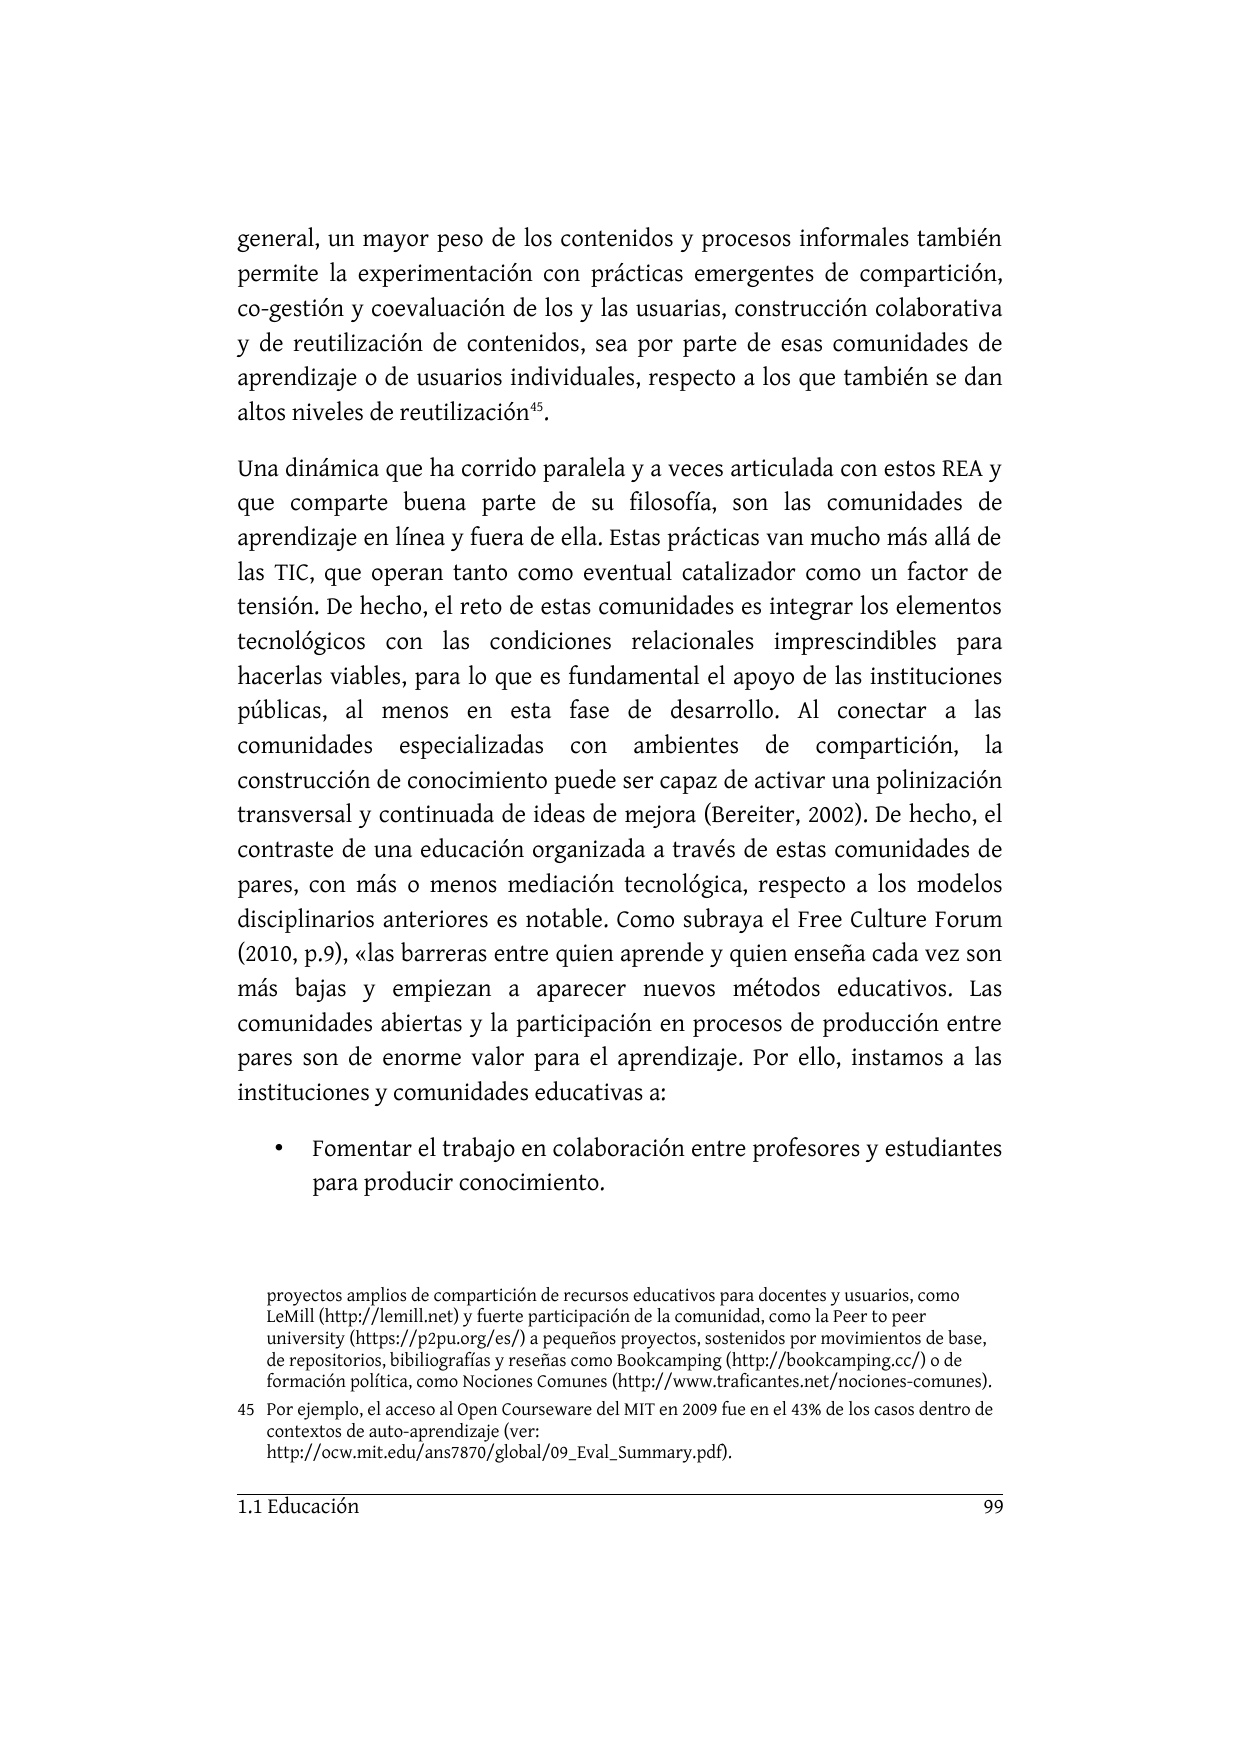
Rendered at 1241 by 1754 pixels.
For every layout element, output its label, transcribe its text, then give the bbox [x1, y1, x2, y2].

text Por ejemplo, el acceso al Open Courseware del MIT en 2009 fue en el 43% de los casos dentro de contextos de auto-aprendizaje (ver: http://ocw.mit.edu/ans7870/global/09_Eval_Summary.pdf). [237, 1399, 1003, 1464]
text Aunque los poderes públicos estén prestando mayor atención al desarrollo de los REA en relación con los niveles obligatorios y superiores pero reglados del sistema educativo, uno de los ámbitos de mayor desarrollo efectivo ha sido la educación permanente. Estos REA suelen tener mayores dificultades para acreditar oficialmente sus contenidos, así como para mantener equipos estables de asistencia docente y técnica; factores que perjudican mucho su sostenibilidad a medio plazo. Sin embargo, al poder insertarse de manera más flexible en ecosistemas locales de docentes y estudiantes y adaptar los contenidos y pedagogías, pueden tener mayores efectos de empoderamiento de los y las usuarias (Dholakia et al., 2006) y mejorar la eficacia de los procesos docentes en contextos donde la institucionalidad educativa formal no obtiene buenos resultados. En general, un mayor peso de los contenidos y procesos informales también permite la experimentación con prácticas emergentes de compartición, co-gestión y coevaluación de los y las usuarias, construcción colaborativa y de reutilización de contenidos, sea por parte de esas comunidades de aprendizaje o de usuarios individuales, respecto a los que también se dan altos niveles de reutilización. [237, 225, 1003, 427]
text Una dinámica que ha corrido paralela y a veces articulada con estos REA y que comparte buena parte de su filosofía, son las comunidades de aprendizaje en línea y fuera de ella. Estas prácticas van mucho más allá de las TIC, que operan tanto como eventual catalizador como un factor de tensión. De hecho, el reto de estas comunidades es integrar los elementos tecnológicos con las condiciones relacionales imprescindibles para hacerlas viables, para lo que es fundamental el apoyo de las instituciones públicas, al menos en esta fase de desarrollo. Al conectar a las comunidades especializadas con ambientes de compartición, la construcción de conocimiento puede ser capaz de activar una polinización transversal y continuada de ideas de mejora (Bereiter, 2002). De hecho, el contraste de una educación organizada a través de estas comunidades de pares, con más o menos mediación tecnológica, respecto a los modelos disciplinarios anteriores es notable. Como subraya el Free Culture Forum (2010, p.9), «las barreras entre quien aprende y quien enseña cada vez son más bajas y empiezan a aparecer nuevos métodos educativos. Las comunidades abiertas y la participación en procesos de producción entre pares son de enorme valor para el aprendizaje. Por ello, instamos a las instituciones y comunidades educativas a: [237, 454, 1003, 1107]
text proyectos amplios de compartición de recursos educativos para docentes y usuarios, como LeMill (http://lemill.net) y fuerte participación de la comunidad, como la Peer to peer university (https://p2pu.org/es/) a pequeños proyectos, sostenidos por movimientos de base, de repositorios, bibiliografías y reseñas como Bookcamping (http://bookcamping.cc/) o de formación política, como Nociones Comunes (http://www.traficantes.net/nociones-comunes). [237, 1284, 1003, 1393]
list Fomentar el trabajo en colaboración entre profesores y estudiantes para producir conocimiento. [274, 1134, 1003, 1198]
